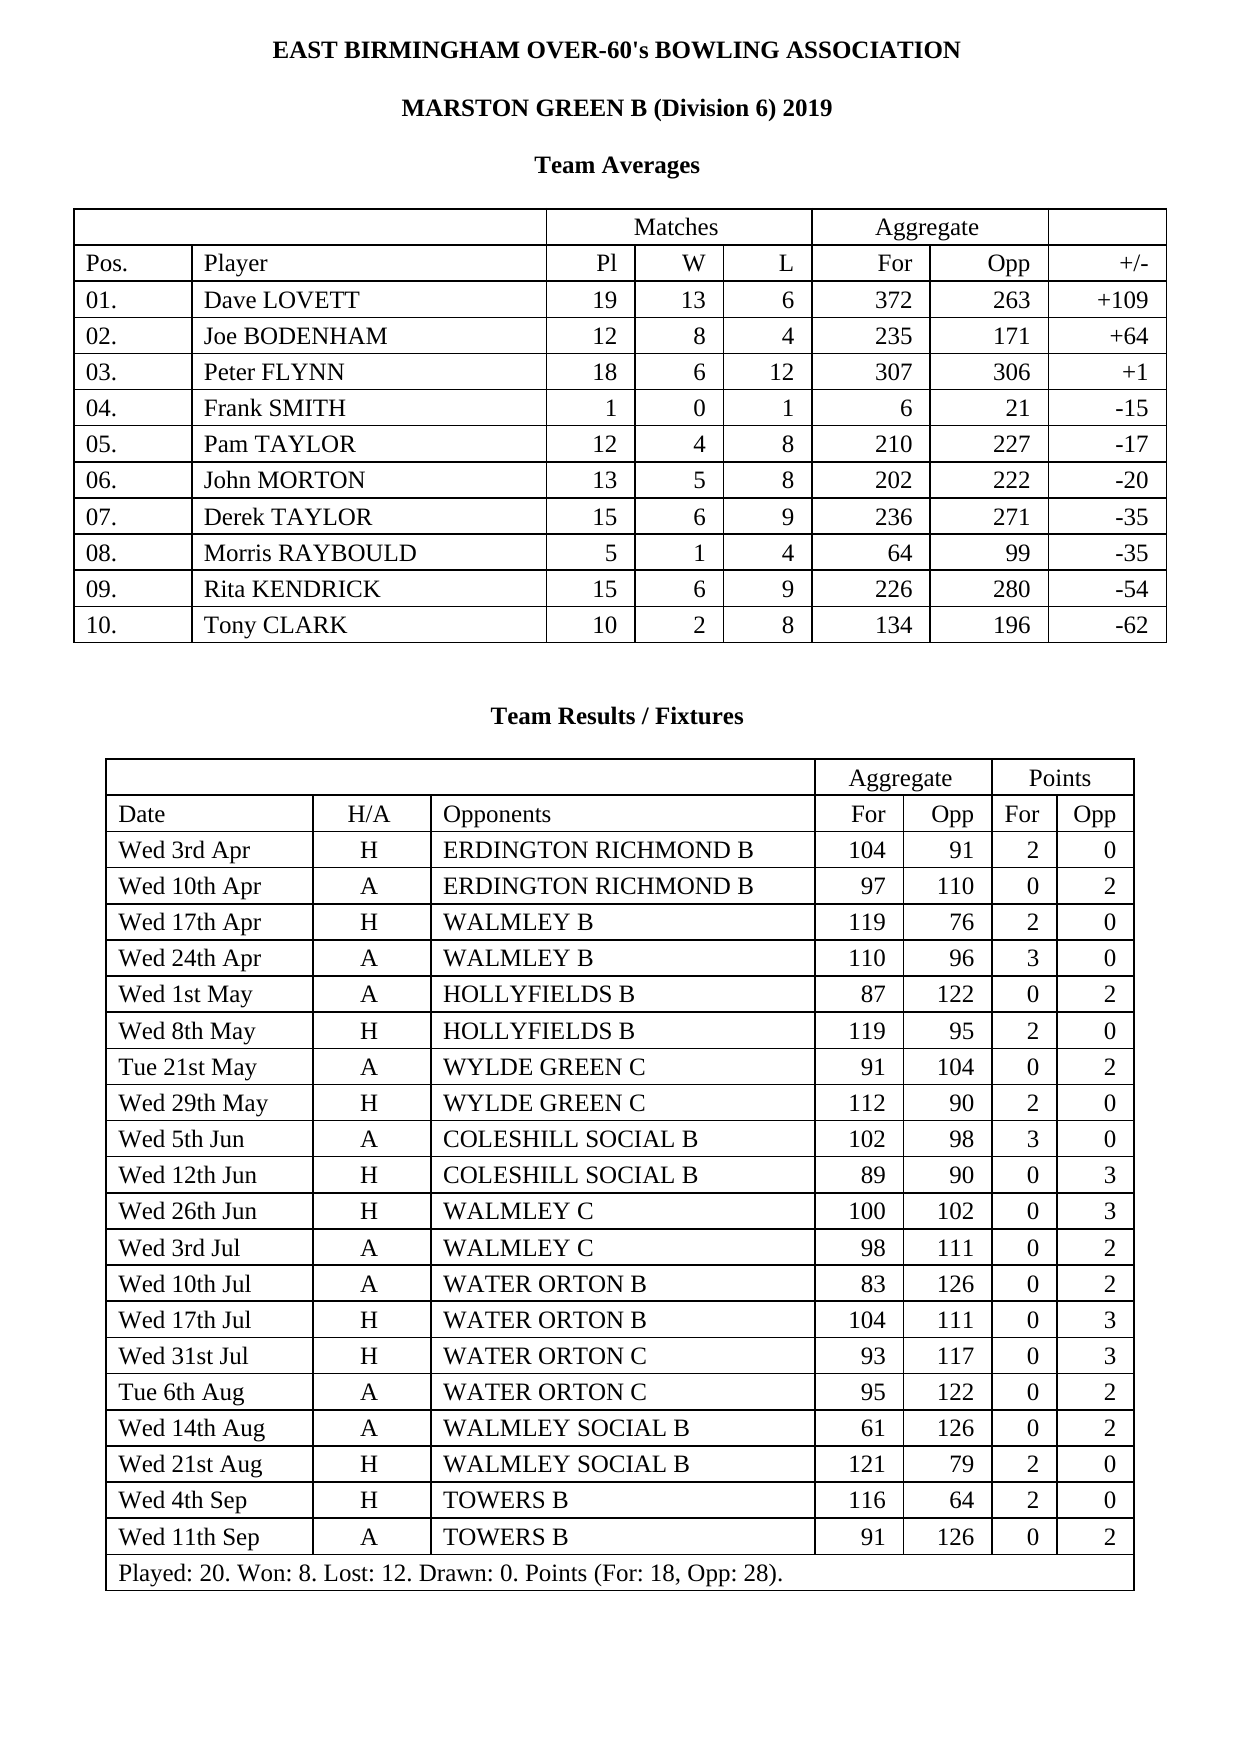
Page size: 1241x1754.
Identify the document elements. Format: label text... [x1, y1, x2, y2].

table_cell Pl [547, 246, 634, 280]
table_cell Wed 31st Jul [107, 1338, 312, 1373]
table_cell 05. [75, 426, 191, 461]
table_cell 95 [904, 1013, 991, 1047]
table_cell Wed 14th Aug [107, 1411, 312, 1445]
table_cell 08. [75, 535, 191, 569]
table_header Aggregate [816, 760, 991, 794]
table_cell 96 [904, 941, 991, 975]
table_cell WALMLEY SOCIAL B [432, 1411, 814, 1445]
table_cell 0 [1058, 1013, 1133, 1047]
table_cell WYLDE GREEN C [432, 1049, 814, 1083]
table_cell Wed 26th Jun [107, 1194, 312, 1228]
table_cell 307 [813, 354, 929, 389]
table_cell 100 [816, 1194, 903, 1228]
table_cell TOWERS B [432, 1483, 814, 1517]
table_cell 91 [816, 1049, 903, 1083]
table_cell 95 [816, 1374, 903, 1409]
table_cell A [314, 1049, 430, 1083]
table_cell Wed 5th Jun [107, 1121, 312, 1156]
table_cell ERDINGTON RICHMOND B [432, 832, 814, 867]
table_cell -35 [1049, 535, 1166, 569]
table_cell WALMLEY C [432, 1230, 814, 1264]
table_cell Opp [904, 796, 991, 831]
table_cell 1 [547, 390, 634, 425]
table_cell 119 [816, 1013, 903, 1047]
table_cell Wed 12th Jun [107, 1157, 312, 1192]
table_cell H [314, 832, 430, 867]
table_cell Wed 21st Aug [107, 1447, 312, 1481]
table_cell 0 [1058, 905, 1133, 939]
table_cell Wed 24th Apr [107, 941, 312, 975]
table_cell 15 [547, 571, 634, 606]
table_cell A [314, 941, 430, 975]
table_cell 98 [816, 1230, 903, 1264]
table_cell 21 [931, 390, 1048, 425]
table_cell 2 [1058, 1266, 1133, 1300]
table_cell 0 [1058, 1447, 1133, 1481]
table_cell A [314, 1230, 430, 1264]
table_cell 0 [993, 1194, 1056, 1228]
table_cell A [314, 1121, 430, 1156]
table_cell -35 [1049, 499, 1166, 533]
table_cell +109 [1049, 282, 1166, 316]
table_cell 372 [813, 282, 929, 316]
table_cell A [314, 1266, 430, 1300]
table_cell W [636, 246, 723, 280]
table_cell 04. [75, 390, 191, 425]
table_cell 202 [813, 463, 929, 497]
table_cell 1 [724, 390, 811, 425]
table_cell Pos. [75, 246, 191, 280]
table_cell 0 [1058, 832, 1133, 867]
table_cell 99 [931, 535, 1048, 569]
table_cell 1 [636, 535, 723, 569]
table_cell 98 [904, 1121, 991, 1156]
table_cell 171 [931, 318, 1048, 352]
table_cell 235 [813, 318, 929, 352]
table_header Aggregate [813, 210, 1048, 244]
table_cell H [314, 1194, 430, 1228]
table_cell 12 [547, 318, 634, 352]
table_cell 119 [816, 905, 903, 939]
table_cell 2 [1058, 1230, 1133, 1264]
table_cell 126 [904, 1519, 991, 1553]
table_cell 18 [547, 354, 634, 389]
table_cell Date [107, 796, 312, 831]
table_cell 4 [724, 535, 811, 569]
table_cell 226 [813, 571, 929, 606]
table_cell 112 [816, 1085, 903, 1120]
table_cell Wed 29th May [107, 1085, 312, 1120]
table_cell 306 [931, 354, 1048, 389]
table_cell -15 [1049, 390, 1166, 425]
table_cell For [813, 246, 929, 280]
table_cell WALMLEY SOCIAL B [432, 1447, 814, 1481]
table_cell 12 [724, 354, 811, 389]
table_cell 90 [904, 1085, 991, 1120]
table_cell H [314, 1338, 430, 1373]
table_cell 3 [1058, 1338, 1133, 1373]
table_cell 91 [904, 832, 991, 867]
table_cell -54 [1049, 571, 1166, 606]
table_cell 89 [816, 1157, 903, 1192]
table_cell COLESHILL SOCIAL B [432, 1121, 814, 1156]
table_cell 126 [904, 1266, 991, 1300]
table_cell Wed 17th Jul [107, 1302, 312, 1337]
table_cell 280 [931, 571, 1048, 606]
table_cell 0 [1058, 941, 1133, 975]
table_header [107, 760, 814, 794]
table_cell 0 [993, 1266, 1056, 1300]
table_cell Pam TAYLOR [193, 426, 546, 461]
table_cell 2 [1058, 1374, 1133, 1409]
table_cell 01. [75, 282, 191, 316]
table_cell 8 [724, 426, 811, 461]
table_cell +/- [1049, 246, 1166, 280]
table_cell H/A [314, 796, 430, 831]
table_cell H [314, 1013, 430, 1047]
table_cell 4 [724, 318, 811, 352]
table_cell H [314, 1447, 430, 1481]
text MARSTON GREEN B (Division 6) 2019 [38, 93, 1202, 122]
table_cell 134 [813, 607, 929, 642]
table_cell 0 [1058, 1483, 1133, 1517]
table_header Points [993, 760, 1133, 794]
table_cell 6 [813, 390, 929, 425]
table_cell 104 [904, 1049, 991, 1083]
table_cell HOLLYFIELDS B [432, 977, 814, 1011]
table_cell 64 [904, 1483, 991, 1517]
table_cell Wed 10th Apr [107, 868, 312, 903]
table_cell 2 [993, 832, 1056, 867]
table_cell Frank SMITH [193, 390, 546, 425]
table_cell 83 [816, 1266, 903, 1300]
table_cell For [993, 796, 1056, 831]
table_cell TOWERS B [432, 1519, 814, 1553]
table_cell 13 [636, 282, 723, 316]
table_cell H [314, 1483, 430, 1517]
table_cell 6 [724, 282, 811, 316]
table_cell H [314, 905, 430, 939]
table_cell 19 [547, 282, 634, 316]
table_cell 102 [816, 1121, 903, 1156]
table_cell 0 [993, 1338, 1056, 1373]
table_cell Wed 8th May [107, 1013, 312, 1047]
table_cell 2 [1058, 868, 1133, 903]
table_cell 0 [993, 1157, 1056, 1192]
table_cell 2 [636, 607, 723, 642]
table_cell A [314, 977, 430, 1011]
table_cell 13 [547, 463, 634, 497]
table_cell 111 [904, 1302, 991, 1337]
table_cell Opp [931, 246, 1048, 280]
table_cell 3 [993, 1121, 1056, 1156]
table_cell L [724, 246, 811, 280]
table_cell 2 [993, 1085, 1056, 1120]
table_cell 102 [904, 1194, 991, 1228]
table_cell 104 [816, 832, 903, 867]
table_cell 5 [636, 463, 723, 497]
table_cell Wed 10th Jul [107, 1266, 312, 1300]
table_cell 222 [931, 463, 1048, 497]
table_cell For [816, 796, 903, 831]
table_cell 12 [547, 426, 634, 461]
table_cell Wed 1st May [107, 977, 312, 1011]
table_cell 110 [904, 868, 991, 903]
table_cell 64 [813, 535, 929, 569]
table_cell Tue 21st May [107, 1049, 312, 1083]
table_cell Wed 4th Sep [107, 1483, 312, 1517]
table_cell 122 [904, 1374, 991, 1409]
table_cell WALMLEY B [432, 941, 814, 975]
table_cell Opp [1058, 796, 1133, 831]
table_cell 90 [904, 1157, 991, 1192]
table_cell 0 [993, 1519, 1056, 1553]
table_cell H [314, 1085, 430, 1120]
text Team Results / Fixtures [38, 701, 1202, 729]
table_cell WATER ORTON B [432, 1266, 814, 1300]
table_cell 227 [931, 426, 1048, 461]
text Team Averages [38, 150, 1202, 179]
table_cell 2 [993, 1483, 1056, 1517]
table_cell 0 [1058, 1085, 1133, 1120]
table_cell WALMLEY C [432, 1194, 814, 1228]
table_cell Joe BODENHAM [193, 318, 546, 352]
table_cell 4 [636, 426, 723, 461]
table_cell 2 [993, 1013, 1056, 1047]
table_cell H [314, 1302, 430, 1337]
table_cell John MORTON [193, 463, 546, 497]
table_cell Player [193, 246, 546, 280]
table_cell 06. [75, 463, 191, 497]
table_cell WYLDE GREEN C [432, 1085, 814, 1120]
table_header [1049, 210, 1166, 244]
table_cell -62 [1049, 607, 1166, 642]
table_cell 15 [547, 499, 634, 533]
table_cell 91 [816, 1519, 903, 1553]
table_cell H [314, 1157, 430, 1192]
table_cell A [314, 868, 430, 903]
table_cell 97 [816, 868, 903, 903]
table_cell +1 [1049, 354, 1166, 389]
table_cell 0 [993, 1411, 1056, 1445]
table_cell COLESHILL SOCIAL B [432, 1157, 814, 1192]
table_cell 263 [931, 282, 1048, 316]
table_cell Wed 3rd Jul [107, 1230, 312, 1264]
table_cell ERDINGTON RICHMOND B [432, 868, 814, 903]
table_cell 0 [993, 1230, 1056, 1264]
table_cell Wed 17th Apr [107, 905, 312, 939]
table_cell 122 [904, 977, 991, 1011]
table_cell WATER ORTON B [432, 1302, 814, 1337]
table_cell 6 [636, 354, 723, 389]
table_cell WATER ORTON C [432, 1374, 814, 1409]
table_cell 3 [993, 941, 1056, 975]
table_cell 0 [993, 868, 1056, 903]
table_header [75, 210, 546, 244]
table_cell 3 [1058, 1302, 1133, 1337]
table_cell 8 [724, 463, 811, 497]
table_cell 79 [904, 1447, 991, 1481]
table_cell 126 [904, 1411, 991, 1445]
table_cell WATER ORTON C [432, 1338, 814, 1373]
table_cell 111 [904, 1230, 991, 1264]
table_cell 9 [724, 499, 811, 533]
table_cell Tue 6th Aug [107, 1374, 312, 1409]
table_cell 117 [904, 1338, 991, 1373]
table_cell WALMLEY B [432, 905, 814, 939]
table_cell Morris RAYBOULD [193, 535, 546, 569]
table_cell A [314, 1374, 430, 1409]
table_cell 93 [816, 1338, 903, 1373]
table_cell 271 [931, 499, 1048, 533]
table_cell Dave LOVETT [193, 282, 546, 316]
table_cell 8 [636, 318, 723, 352]
table_cell 196 [931, 607, 1048, 642]
table_cell Tony CLARK [193, 607, 546, 642]
table_cell -17 [1049, 426, 1166, 461]
table_cell 2 [1058, 1519, 1133, 1553]
table_cell A [314, 1411, 430, 1445]
table_cell 6 [636, 571, 723, 606]
table_cell 0 [993, 1049, 1056, 1083]
table_cell Peter FLYNN [193, 354, 546, 389]
table_cell 0 [1058, 1121, 1133, 1156]
table_cell 0 [993, 977, 1056, 1011]
table_cell +64 [1049, 318, 1166, 352]
table_cell 07. [75, 499, 191, 533]
table_cell 3 [1058, 1194, 1133, 1228]
table_cell 03. [75, 354, 191, 389]
table_cell 2 [1058, 1411, 1133, 1445]
table_cell 8 [724, 607, 811, 642]
table_cell 5 [547, 535, 634, 569]
table_cell 110 [816, 941, 903, 975]
table_cell Rita KENDRICK [193, 571, 546, 606]
table_cell 61 [816, 1411, 903, 1445]
table_header Matches [547, 210, 811, 244]
table_cell A [314, 1519, 430, 1553]
table_cell 10. [75, 607, 191, 642]
table_cell 6 [636, 499, 723, 533]
table_cell 116 [816, 1483, 903, 1517]
table_cell 121 [816, 1447, 903, 1481]
table_cell 2 [1058, 1049, 1133, 1083]
table_cell 2 [993, 905, 1056, 939]
table_cell 3 [1058, 1157, 1133, 1192]
table_cell Wed 3rd Apr [107, 832, 312, 867]
table_cell 104 [816, 1302, 903, 1337]
table_cell 236 [813, 499, 929, 533]
table_cell Derek TAYLOR [193, 499, 546, 533]
table_cell 0 [636, 390, 723, 425]
table_cell 2 [1058, 977, 1133, 1011]
table_cell -20 [1049, 463, 1166, 497]
table_cell 09. [75, 571, 191, 606]
table_cell Wed 11th Sep [107, 1519, 312, 1553]
table_cell 10 [547, 607, 634, 642]
table_cell 210 [813, 426, 929, 461]
table_cell 76 [904, 905, 991, 939]
table_cell 2 [993, 1447, 1056, 1481]
table_cell 87 [816, 977, 903, 1011]
table_cell 0 [993, 1374, 1056, 1409]
table_cell 0 [993, 1302, 1056, 1337]
table_cell HOLLYFIELDS B [432, 1013, 814, 1047]
table_cell 9 [724, 571, 811, 606]
table_cell 02. [75, 318, 191, 352]
table_cell Opponents [432, 796, 814, 831]
table_cell Played: 20. Won: 8. Lost: 12. Drawn: 0. Points (For: 18, Opp: 28). [107, 1555, 1133, 1589]
